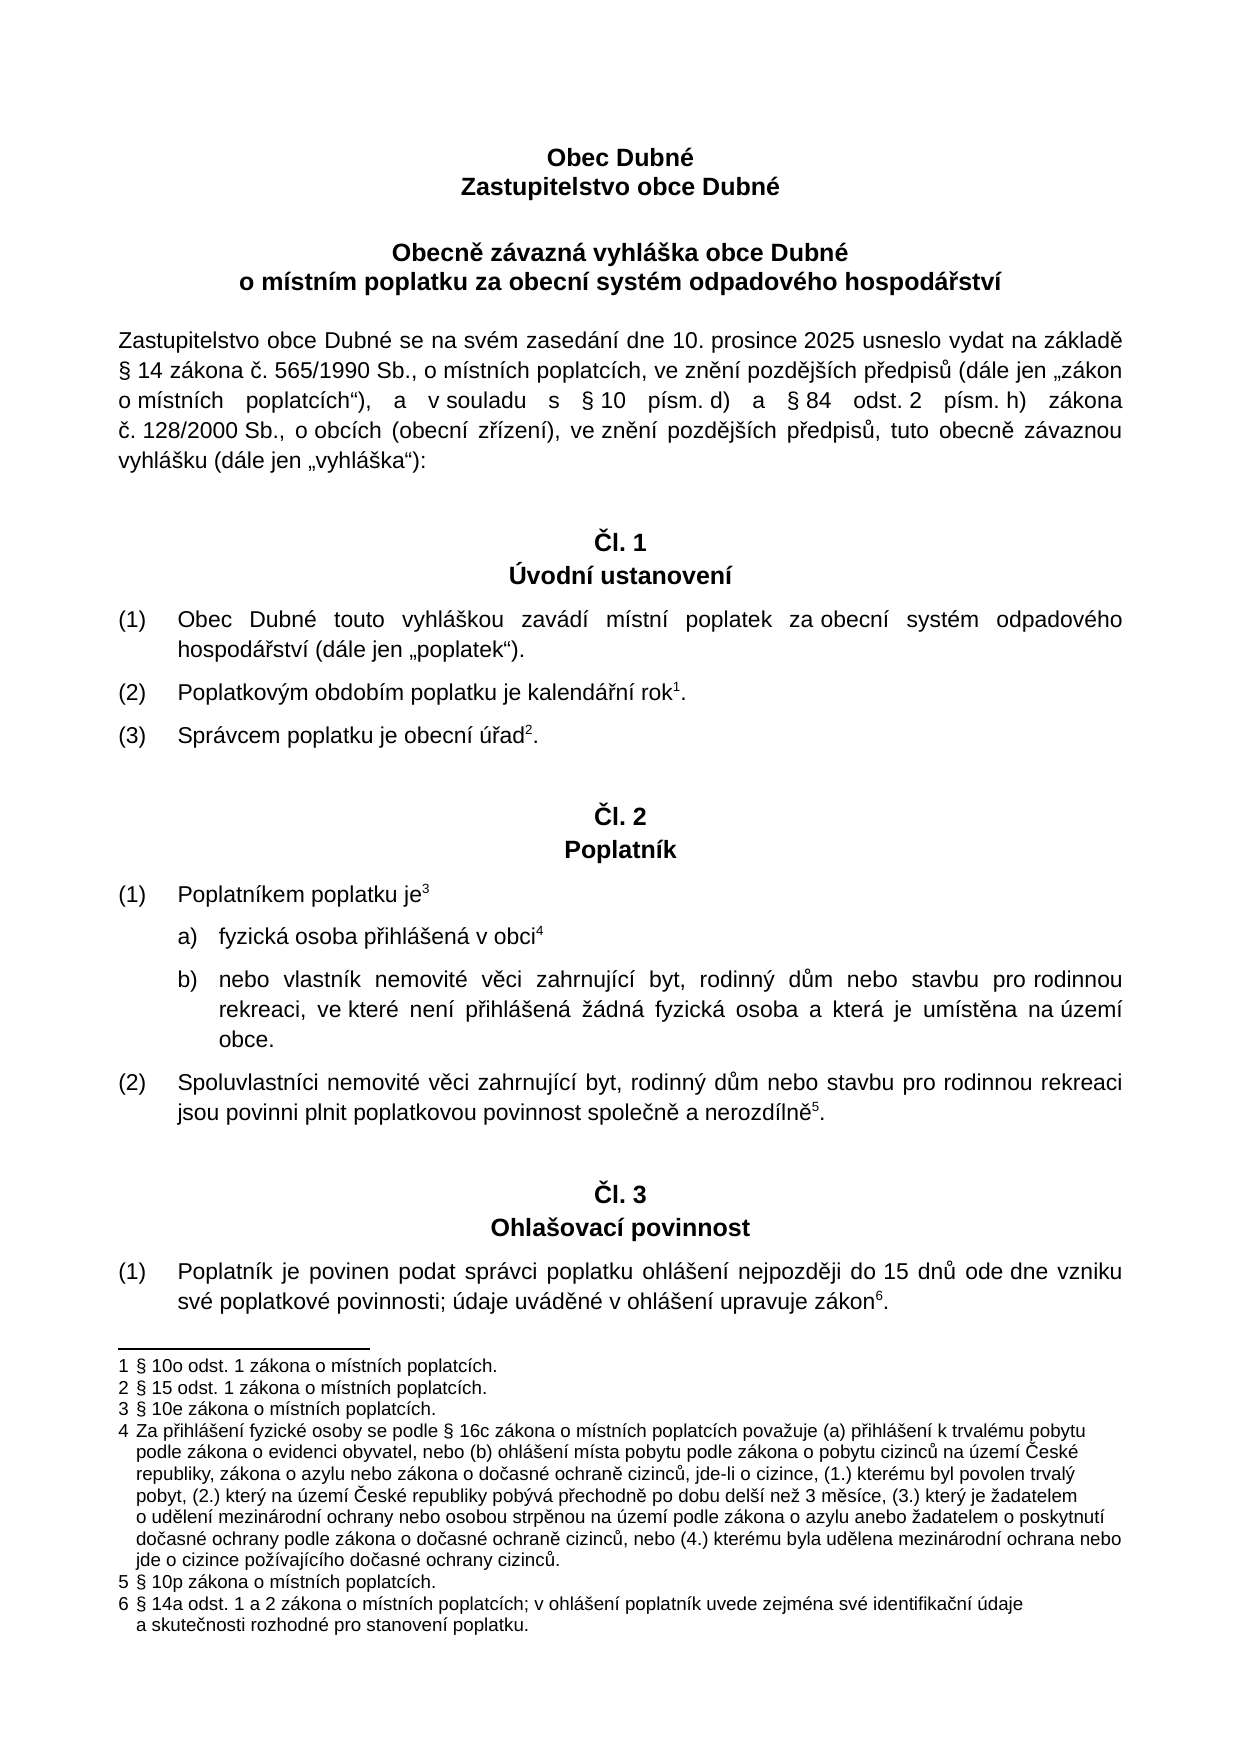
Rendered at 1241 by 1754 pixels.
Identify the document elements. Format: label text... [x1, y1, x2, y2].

title Obec Dubné Zastupitelstvo obce Dubné [118, 143, 1122, 201]
list § 14a odst. 1 a 2 zákona o místních poplatcích; v ohlášení poplatník uvede zejména své identifikační údaje a skutečnosti rozhodné pro stanovení poplatku. [118, 1592, 1122, 1635]
list § 10p zákona o místních poplatcích. [118, 1571, 1122, 1592]
subtitle Obecně závazná vyhláška obce Dubné o místním poplatku za obecní systém odpadového hospodářství [118, 238, 1122, 295]
list § 10e zákona o místních poplatcích. [118, 1398, 1122, 1420]
list Za přihlášení fyzické osoby se podle § 16c zákona o místních poplatcích považuje (a) přihlášení k trvalému pobytu podle zákona o evidenci obyvatel, nebo (b) ohlášení místa pobytu podle zákona o pobytu cizinců na území České republiky, zákona o azylu nebo zákona o dočasné ochraně cizinců, jde-li o cizince, (1.) kterému byl povolen trvalý pobyt, (2.) který na území České republiky pobývá přechodně po dobu delší než 3 měsíce, (3.) který je žadatelem o udělení mezinárodní ochrany nebo osobou strpěnou na území podle zákona o azylu anebo žadatelem o poskytnutí dočasné ochrany podle zákona o dočasné ochraně cizinců, nebo (4.) kterému byla udělena mezinárodní ochrana nebo jde o cizince požívajícího dočasné ochrany cizinců. [118, 1420, 1122, 1571]
subtitle Čl. 1 Úvodní ustanovení [118, 528, 1122, 589]
list Poplatkovým obdobím poplatku je kalendářní rok. [118, 679, 1122, 706]
list Správcem poplatku je obecní úřad. [118, 722, 1122, 748]
list Obec Dubné touto vyhláškou zavádí místní poplatek za obecní systém odpadového hospodářství (dále jen „poplatek“). [118, 606, 1122, 663]
list Poplatníkem poplatku je [118, 881, 1122, 907]
list fyzická osoba přihlášená v obci [177, 923, 1122, 950]
subtitle Čl. 2 Poplatník [118, 802, 1122, 864]
list nebo vlastník nemovité věci zahrnující byt, rodinný dům nebo stavbu pro rodinnou rekreaci, ve které není přihlášená žádná fyzická osoba a která je umístěna na území obce. [177, 966, 1122, 1053]
list Poplatník je povinen podat správci poplatku ohlášení nejpozději do 15 dnů ode dne vzniku své poplatkové povinnosti; údaje uváděné v ohlášení upravuje zákon. [118, 1258, 1122, 1315]
text Zastupitelstvo obce Dubné se na svém zasedání dne 10. prosince 2025 usneslo vydat na základě § 14 zákona č. 565/1990 Sb., o místních poplatcích, ve znění pozdějších předpisů (dále jen „zákon o místních poplatcích“), a v souladu s § 10 písm. d) a § 84 odst. 2 písm. h) zákona č. 128/2000 Sb., o obcích (obecní zřízení), ve znění pozdějších předpisů, tuto obecně závaznou vyhlášku (dále jen „vyhláška“): [118, 327, 1122, 474]
list Spoluvlastníci nemovité věci zahrnující byt, rodinný dům nebo stavbu pro rodinnou rekreaci jsou povinni plnit poplatkovou povinnost společně a nerozdílně. [118, 1069, 1122, 1126]
subtitle Čl. 3 Ohlašovací povinnost [118, 1179, 1122, 1241]
list § 10o odst. 1 zákona o místních poplatcích. [118, 1355, 1122, 1377]
list § 15 odst. 1 zákona o místních poplatcích. [118, 1377, 1122, 1398]
